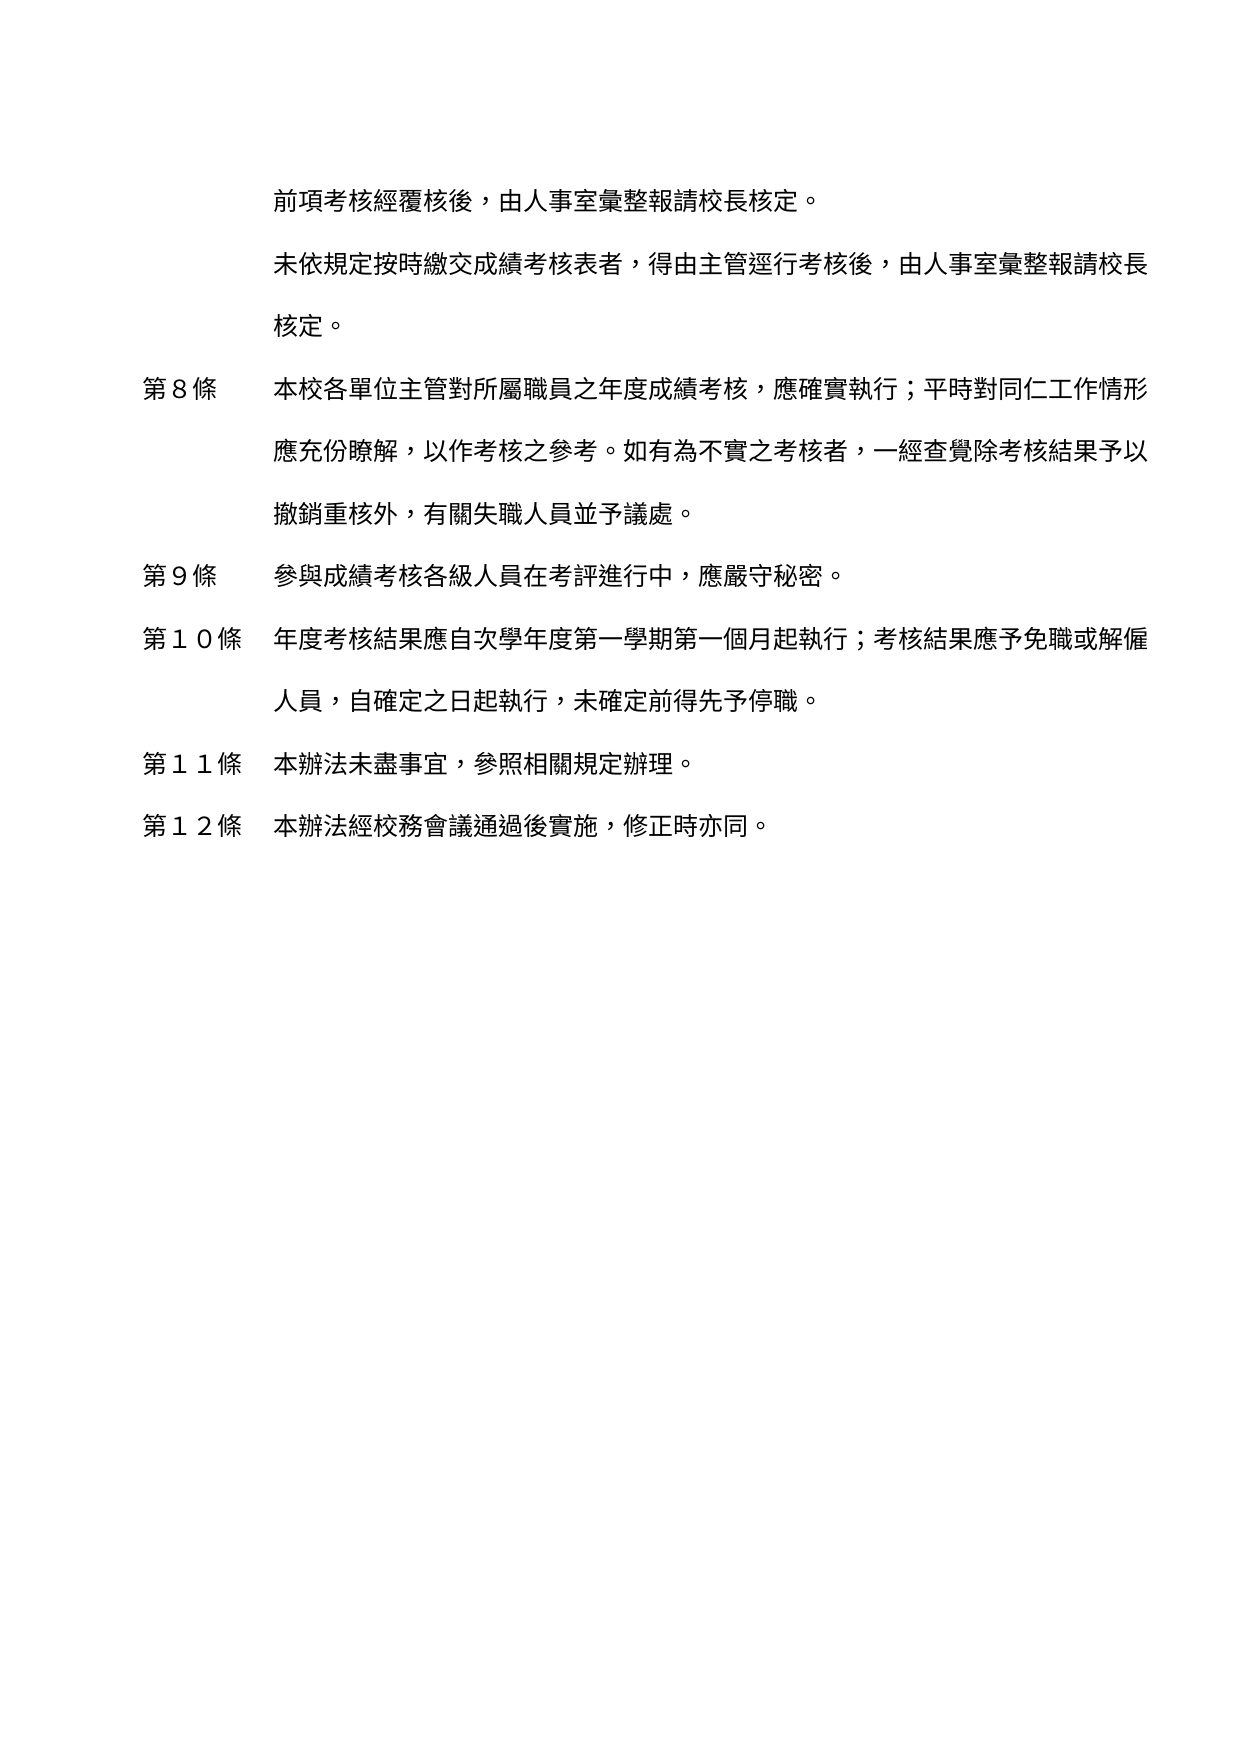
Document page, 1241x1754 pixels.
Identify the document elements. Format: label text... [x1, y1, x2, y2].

list 參與成績考核各級人員在考評進行中，應嚴守秘密。 [142, 533, 1152, 596]
list 前項考核經覆核後，由人事室彙整報請校長核定。 [142, 158, 1152, 221]
list 本辦法經校務會議通過後實施，修正時亦同。 [142, 783, 1152, 846]
list 年度考核結果應自次學年度第一學期第一個月起執行；考核結果應予免職或解僱人員，自確定之日起執行，未確定前得先予停職。 [142, 596, 1152, 721]
list 本校各單位主管對所屬職員之年度成績考核，應確實執行；平時對同仁工作情形應充份瞭解，以作考核之參考。如有為不實之考核者，一經查覺除考核結果予以撤銷重核外，有關失職人員並予議處。 [142, 346, 1152, 533]
list 本辦法未盡事宜，參照相關規定辦理。 [142, 721, 1152, 783]
list 未依規定按時繳交成績考核表者，得由主管逕行考核後，由人事室彙整報請校長核定。 [142, 221, 1152, 346]
